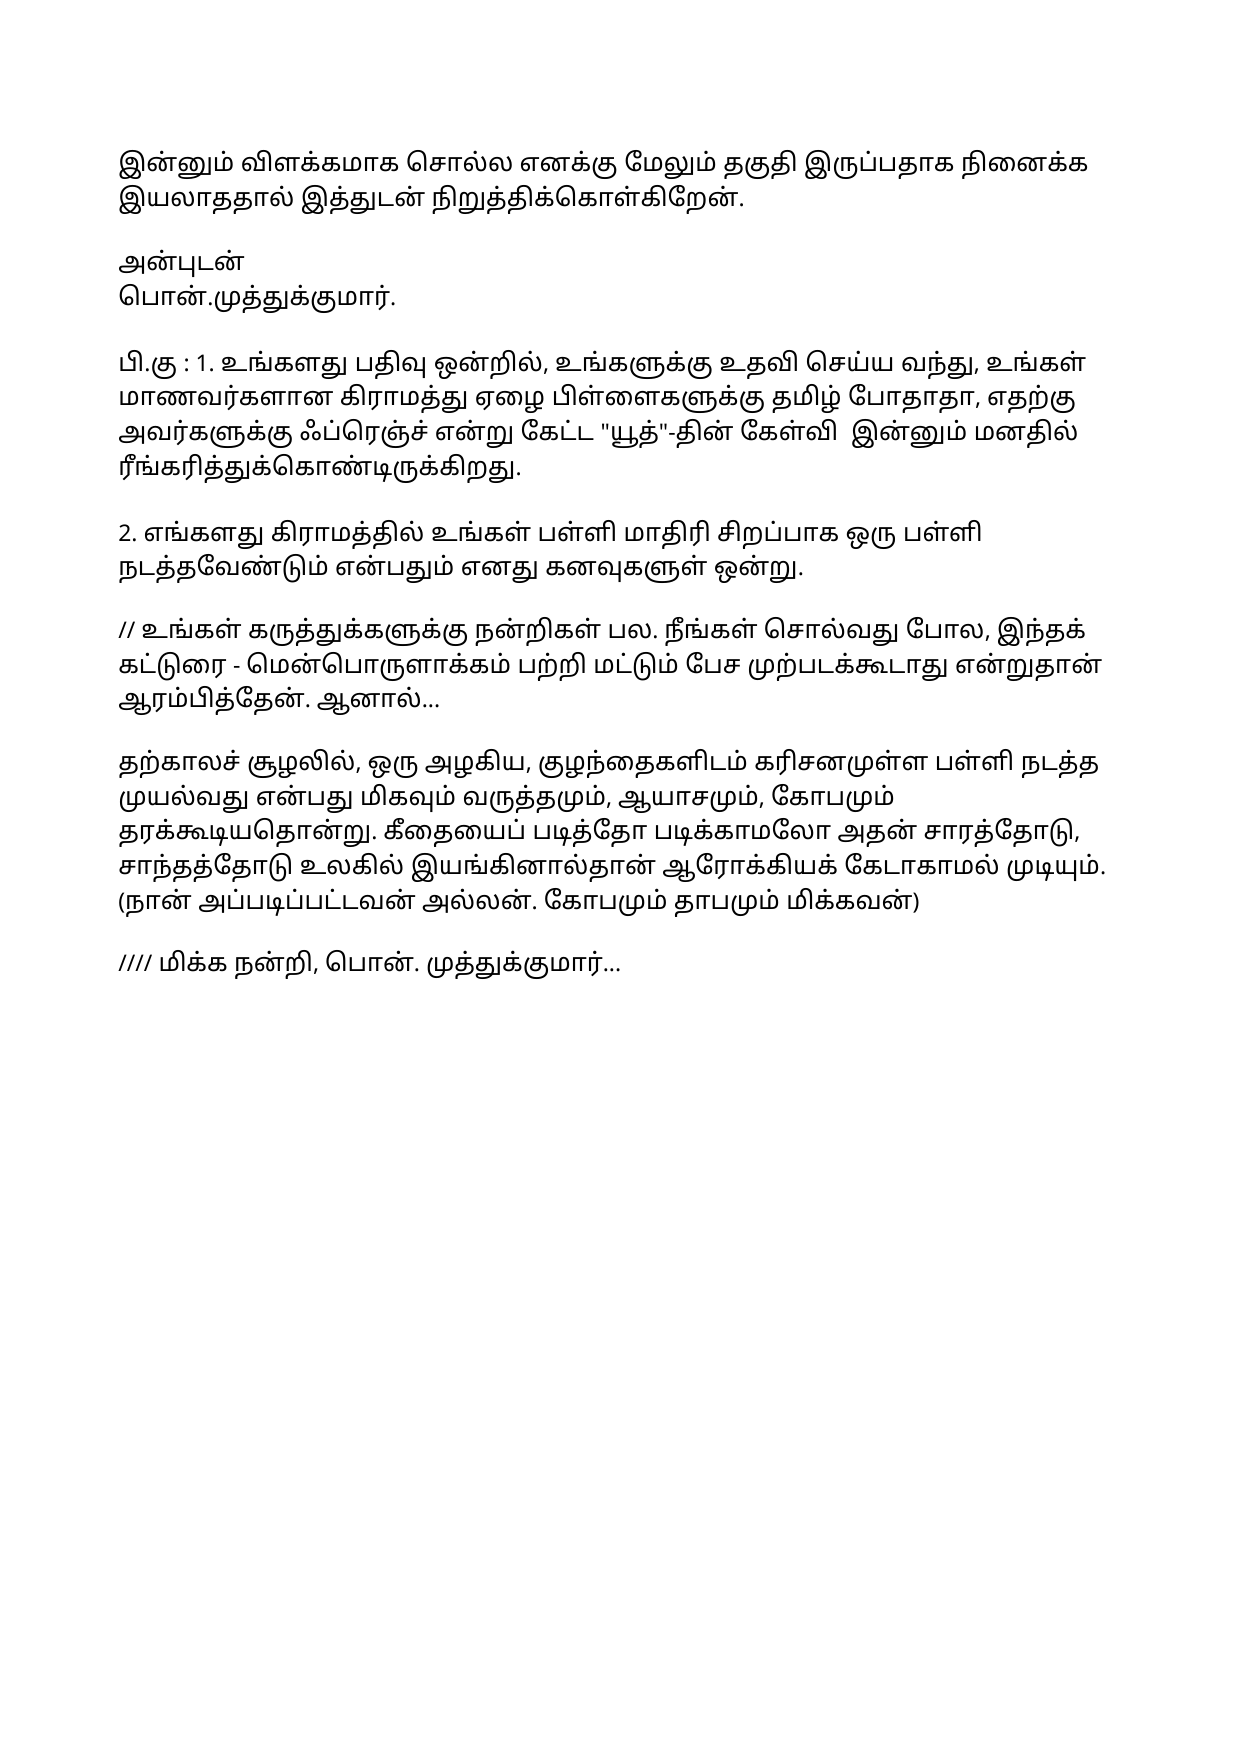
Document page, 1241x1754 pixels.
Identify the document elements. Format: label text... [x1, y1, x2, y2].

text 2. எங்களது கிராமத்தில் உங்கள் பள்ளி மாதிரி சிறப்பாக ஒரு பள்ளி நடத்தவேண்டும் என்பதும் எனது கனவுகளுள் ஒன்று. [118, 516, 1122, 586]
text பொன்.முத்துக்குமார். [118, 281, 1122, 315]
text தற்காலச் சூழலில், ஒரு அழகிய, குழந்தைகளிடம் கரிசனமுள்ள பள்ளி நடத்த முயல்வது என்பது மிகவும் வருத்தமும், ஆயாசமும், கோபமும் தரக்கூடியதொன்று. கீதையைப் படித்தோ படிக்காமலோ அதன் சாரத்தோடு, சாந்தத்தோடு உலகில் இயங்கினால்தான் ஆரோக்கியக் கேடாகாமல் முடியும். (நான் அப்படிப்பட்டவன் அல்லன். கோபமும் தாபமும் மிக்கவன்) [118, 746, 1122, 919]
text இன்னும் விளக்கமாக சொல்ல எனக்கு மேலும் தகுதி இருப்பதாக நினைக்க இயலாததால் இத்துடன் நிறுத்திக்கொள்கிறேன். [118, 149, 1122, 217]
text பி.கு : 1. உங்களது பதிவு ஒன்றில், உங்களுக்கு உதவி செய்ய வந்து, உங்கள் மாணவர்களான கிராமத்து ஏழை பிள்ளைகளுக்கு தமிழ் போதாதா, எதற்கு அவர்களுக்கு ஃப்ரெஞ்ச் என்று கேட்ட "யூத்"-தின் கேள்வி இன்னும் மனதில் ரீங்கரித்துக்கொண்டிருக்கிறது. [118, 346, 1122, 485]
text அன்புடன் [118, 248, 1122, 281]
text // உங்கள் கருத்துக்களுக்கு நன்றிகள் பல. நீங்கள் சொல்வது போல, இந்தக் கட்டுரை - மென்பொருளாக்கம் பற்றி மட்டும் பேச முற்படக்கூடாது என்றுதான் ஆரம்பித்தேன். ஆனால்... [118, 614, 1122, 718]
text //// மிக்க நன்றி, பொன். முத்துக்குமார்... [118, 947, 1122, 982]
